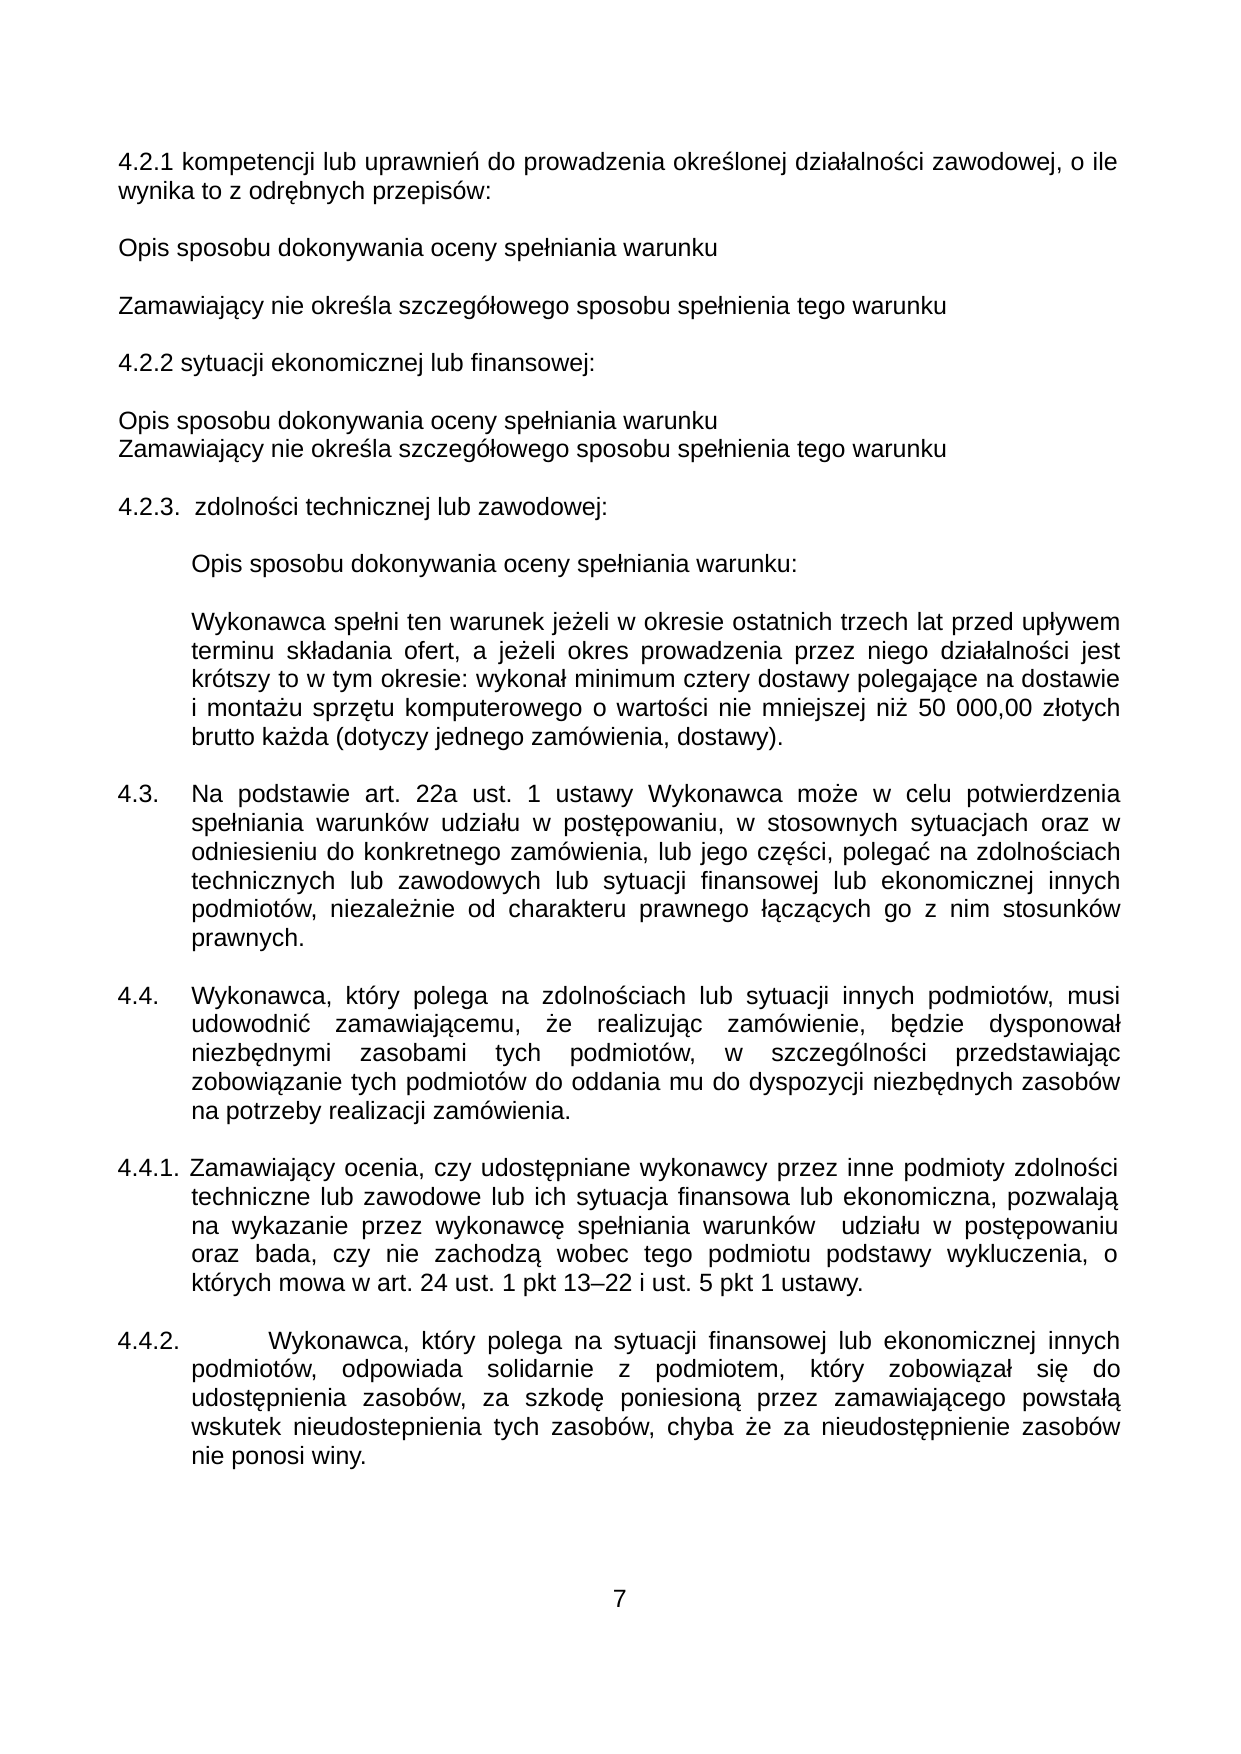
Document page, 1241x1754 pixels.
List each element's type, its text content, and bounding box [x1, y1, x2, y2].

text 4.2.3. zdolności technicznej lub zawodowej: [118, 492, 1122, 521]
text Opis sposobu dokonywania oceny spełniania warunku: [191, 549, 1122, 578]
text 4.4. Wykonawca, który polega na zdolnościach lub sytuacji innych podmiotów, musi udowodnić zamawiającemu, że realizując zamówienie, będzie dysponował niezbędnymi zasobami tych podmiotów, w szczególności przedstawiając zobowiązanie tych podmiotów do oddania mu do dyspozycji niezbędnych zasobów na potrzeby realizacji zamówienia. [117, 981, 1122, 1124]
list Zamawiający nie określa szczegółowego sposobu spełnienia tego warunku [118, 291, 1120, 319]
list 4.2.1 kompetencji lub uprawnień do prowadzenia określonej działalności zawodowej, o ile wynika to z odrębnych przepisów: [118, 147, 1120, 204]
list 4.2.2 sytuacji ekonomicznej lub finansowej: [118, 348, 1120, 377]
text Opis sposobu dokonywania oceny spełniania warunku [118, 406, 1120, 434]
text 4.4.1. Zamawiający ocenia, czy udostępniane wykonawcy przez inne podmioty zdolności techniczne lub zawodowe lub ich sytuacja finansowa lub ekonomiczna, pozwalają na wykazanie przez wykonawcę spełniania warunków udziału w postępowaniu oraz bada, czy nie zachodzą wobec tego podmiotu podstawy wykluczenia, o których mowa w art. 24 ust. 1 pkt 13–22 i ust. 5 pkt 1 ustawy. [117, 1153, 1120, 1297]
list Wykonawca, który polega na sytuacji finansowej lub ekonomicznej innych podmiotów, odpowiada solidarnie z podmiotem, który zobowiązał się do udostępnienia zasobów, za szkodę poniesioną przez zamawiającego powstałą wskutek nieudostepnienia tych zasobów, chyba że za nieudostępnienie zasobów nie ponosi winy. [117, 1326, 1122, 1469]
text 9 [117, 1584, 1122, 1613]
text Wykonawca spełni ten warunek jeżeli w okresie ostatnich trzech lat przed upływem terminu składania ofert, a jeżeli okres prowadzenia przez niego działalności jest krótszy to w tym okresie: wykonał minimum cztery dostawy polegające na dostawie i montażu sprzętu komputerowego o wartości nie mniejszej niż 50 000,00 złotych brutto każda (dotyczy jednego zamówienia, dostawy). [191, 607, 1122, 751]
list Opis sposobu dokonywania oceny spełniania warunku [118, 233, 1120, 262]
text Zamawiający nie określa szczegółowego sposobu spełnienia tego warunku [118, 434, 1120, 463]
text 4.3. Na podstawie art. 22a ust. 1 ustawy Wykonawca może w celu potwierdzenia spełniania warunków udziału w postępowaniu, w stosownych sytuacjach oraz w odniesieniu do konkretnego zamówienia, lub jego części, polegać na zdolnościach technicznych lub zawodowych lub sytuacji finansowej lub ekonomicznej innych podmiotów, niezależnie od charakteru prawnego łączących go z nim stosunków prawnych. [117, 779, 1122, 952]
